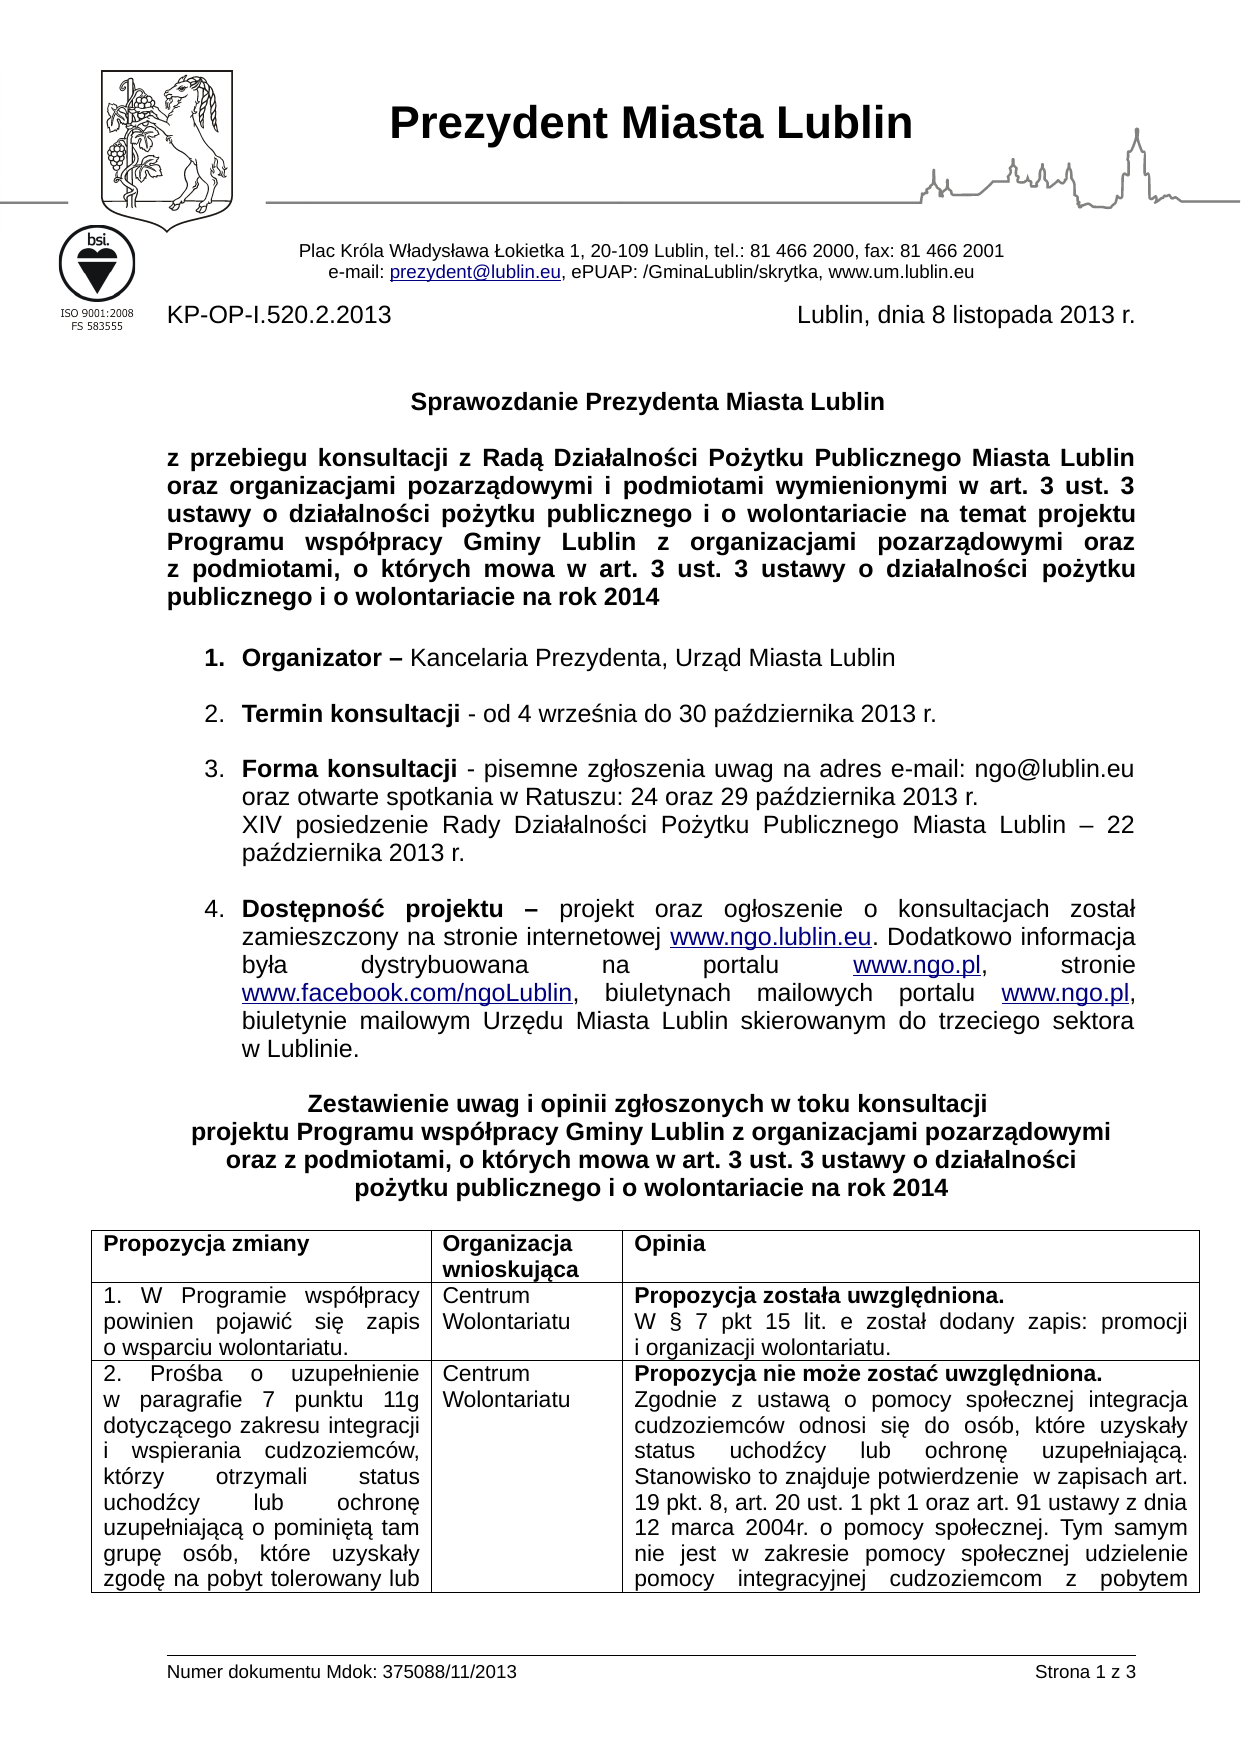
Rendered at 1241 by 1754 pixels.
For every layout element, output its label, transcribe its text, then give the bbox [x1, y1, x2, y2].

text Zestawienie uwag i opinii zgłoszonych w toku konsultacji [167, 1090, 1136, 1118]
list XIV posiedzenie Rady Działalności Pożytku Publicznego Miasta Lublin – 22 października 2013 r. [204, 811, 1136, 867]
text pożytku publicznego i o wolontariacie na rok 2014 [167, 1174, 1136, 1202]
list Dostępność projektu – projekt oraz ogłoszenie o konsultacjach został zamieszczony na stronie internetowej www.ngo.lublin.eu. Dodatkowo informacja była dystrybuowana na portalu www.ngo.pl, stronie www.facebook.com/ngoLublin, biuletynach mailowych portalu www.ngo.pl, biuletynie mailowym Urzędu Miasta Lublin skierowanym do trzeciego sektora w Lublinie. [204, 895, 1136, 1062]
table_header Opinia [623, 1231, 1199, 1282]
list Termin konsultacji - od 4 września do 30 października 2013 r. [204, 699, 1136, 727]
picture [0, 70, 1241, 330]
table_cell 2. Prośba o uzupełnienie w paragrafie 7 punktu 11g dotyczącego zakresu integracji i wspierania cudzoziemców, którzy otrzymali status uchodźcy lub ochronę uzupełniającą o pominiętą tam grupę osób, które uzyskały zgodę na pobyt tolerowany lub [92, 1361, 431, 1592]
table_header Propozycja zmiany [92, 1231, 431, 1282]
table_cell 1. W Programie współpracy powinien pojawić się zapis o wsparciu wolontariatu. [92, 1283, 431, 1360]
table_cell Centrum Wolontariatu [432, 1361, 622, 1592]
table_cell Propozycja została uwzględniona. W § 7 pkt 15 lit. e został dodany zapis: promocji i organizacji wolontariatu. [623, 1283, 1199, 1360]
text Sprawozdanie Prezydenta Miasta Lublin [167, 388, 1136, 416]
text projektu Programu współpracy Gminy Lublin z organizacjami pozarządowymi oraz z podmiotami, o których mowa w art. 3 ust. 3 ustawy o działalności [167, 1118, 1136, 1174]
table_header Organizacja wnioskująca [432, 1231, 622, 1282]
list Organizator – Kancelaria Prezydenta, Urząd Miasta Lublin [204, 644, 1136, 672]
list Forma konsultacji - pisemne zgłoszenia uwag na adres e-mail: ngo@lublin.eu oraz otwarte spotkania w Ratuszu: 24 oraz 29 października 2013 r. [204, 755, 1136, 811]
text z przebiegu konsultacji z Radą Działalności Pożytku Publicznego Miasta Lublin oraz organizacjami pozarządowymi i podmiotami wymienionymi w art. 3 ust. 3 ustawy o działalności pożytku publicznego i o wolontariacie na temat projektu Programu współpracy Gminy Lublin z organizacjami pozarządowymi oraz z podmiotami, o których mowa w art. 3 ust. 3 ustawy o działalności pożytku publicznego i o wolontariacie na rok 2014 [167, 443, 1136, 611]
table_cell Propozycja nie może zostać uwzględniona. Zgodnie z ustawą o pomocy społecznej integracja cudzoziemców odnosi się do osób, które uzyskały status uchodźcy lub ochronę uzupełniającą. Stanowisko to znajduje potwierdzenie w zapisach art. 19 pkt. 8, art. 20 ust. 1 pkt 1 oraz art. 91 ustawy z dnia 12 marca 2004r. o pomocy społecznej. Tym samym nie jest w zakresie pomocy społecznej udzielenie pomocy integracyjnej cudzoziemcom z pobytem [623, 1361, 1199, 1592]
table_cell Centrum Wolontariatu [432, 1283, 622, 1360]
